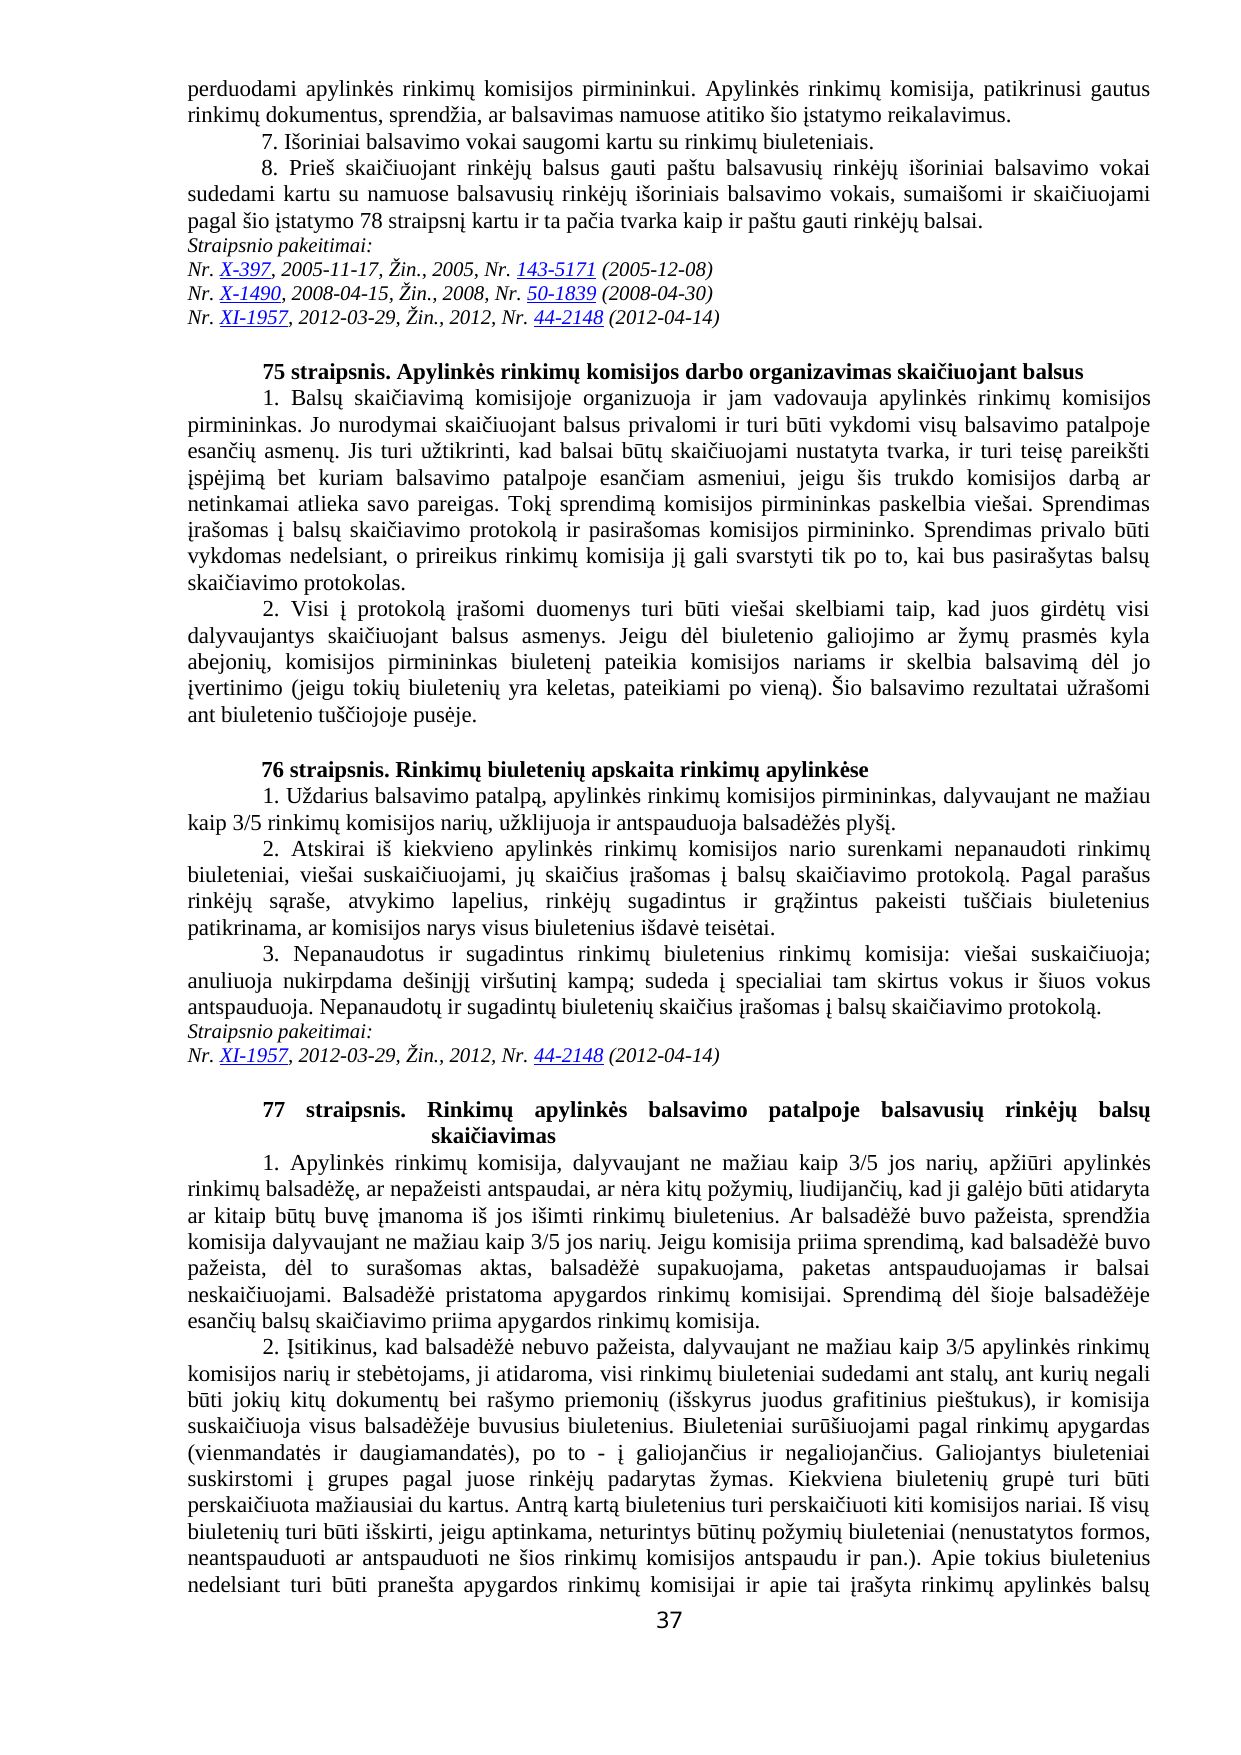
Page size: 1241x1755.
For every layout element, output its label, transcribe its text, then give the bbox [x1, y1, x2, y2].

text 1. Uždarius balsavimo patalpą, apylinkės rinkimų komisijos pirmininkas, dalyvaujant ne mažiau kaip 3/5 rinkimų komisijos narių, užklijuoja ir antspauduoja balsadėžės plyšį. [187, 782, 1152, 835]
text 7. Išoriniai balsavimo vokai saugomi kartu su rinkimų biuleteniais. [187, 128, 1152, 154]
text 2. Įsitikinus, kad balsadėžė nebuvo pažeista, dalyvaujant ne mažiau kaip 3/5 apylinkės rinkimų komisijos narių ir stebėtojams, ji atidaroma, visi rinkimų biuleteniai sudedami ant stalų, ant kurių negali būti jokių kitų dokumentų bei rašymo priemonių (išskyrus juodus grafitinius pieštukus), ir komisija suskaičiuoja visus balsadėžėje buvusius biuletenius. Biuleteniai surūšiuojami pagal rinkimų apygardas (vienmandatės ir daugiamandatės), po to - į galiojančius ir negaliojančius. Galiojantys biuleteniai suskirstomi į grupes pagal juose rinkėjų padarytas žymas. Kiekviena biuletenių grupė turi būti perskaičiuota mažiausiai du kartus. Antrą kartą biuletenius turi perskaičiuoti kiti komisijos nariai. Iš visų biuletenių turi būti išskirti, jeigu aptinkama, neturintys būtinų požymių biuleteniai (nenustatytos formos, neantspauduoti ar antspauduoti ne šios rinkimų komisijos antspaudu ir pan.). Apie tokius biuletenius nedelsiant turi būti pranešta apygardos rinkimų komisijai ir apie tai įrašyta rinkimų apylinkės balsų [187, 1333, 1152, 1597]
text 75 straipsnis. Apylinkės rinkimų komisijos darbo organizavimas skaičiuojant balsus [262, 358, 1152, 384]
text Straipsnio pakeitimai: [187, 1019, 1152, 1043]
text 1. Apylinkės rinkimų komisija, dalyvaujant ne mažiau kaip 3/5 jos narių, apžiūri apylinkės rinkimų balsadėžę, ar nepažeisti antspaudai, ar nėra kitų požymių, liudijančių, kad ji galėjo būti atidaryta ar kitaip būtų buvę įmanoma iš jos išimti rinkimų biuletenius. Ar balsadėžė buvo pažeista, sprendžia komisija dalyvaujant ne mažiau kaip 3/5 jos narių. Jeigu komisija priima sprendimą, kad balsadėžė buvo pažeista, dėl to surašomas aktas, balsadėžė supakuojama, paketas antspauduojamas ir balsai neskaičiuojami. Balsadėžė pristatoma apygardos rinkimų komisijai. Sprendimą dėl šioje balsadėžėje esančių balsų skaičiavimo priima apygardos rinkimų komisija. [187, 1149, 1152, 1333]
text Nr. XI-1957, 2012-03-29, Žin., 2012, Nr. 44-2148 (2012-04-14) [187, 305, 1152, 329]
text 76 straipsnis. Rinkimų biuletenių apskaita rinkimų apylinkėse [187, 756, 1152, 782]
text Straipsnio pakeitimai: [187, 233, 1152, 257]
text 2. Atskirai iš kiekvieno apylinkės rinkimų komisijos nario surenkami nepanaudoti rinkimų biuleteniai, viešai suskaičiuojami, jų skaičius įrašomas į balsų skaičiavimo protokolą. Pagal parašus rinkėjų sąraše, atvykimo lapelius, rinkėjų sugadintus ir grąžintus pakeisti tuščiais biuletenius patikrinama, ar komisijos narys visus biuletenius išdavė teisėtai. [187, 835, 1152, 940]
text 8. Prieš skaičiuojant rinkėjų balsus gauti paštu balsavusių rinkėjų išoriniai balsavimo vokai sudedami kartu su namuose balsavusių rinkėjų išoriniais balsavimo vokais, sumaišomi ir skaičiuojami pagal šio įstatymo 78 straipsnį kartu ir ta pačia tvarka kaip ir paštu gauti rinkėjų balsai. [187, 154, 1152, 233]
text perduodami apylinkės rinkimų komisijos pirmininkui. Apylinkės rinkimų komisija, patikrinusi gautus rinkimų dokumentus, sprendžia, ar balsavimas namuose atitiko šio įstatymo reikalavimus. [187, 75, 1152, 128]
text 77 straipsnis. Rinkimų apylinkės balsavimo patalpoje balsavusių rinkėjų balsų skaičiavimas [262, 1096, 1152, 1149]
text Nr. X-1490, 2008-04-15, Žin., 2008, Nr. 50-1839 (2008-04-30) [187, 281, 1152, 305]
text 2. Visi į protokolą įrašomi duomenys turi būti viešai skelbiami taip, kad juos girdėtų visi dalyvaujantys skaičiuojant balsus asmenys. Jeigu dėl biuletenio galiojimo ar žymų prasmės kyla abejonių, komisijos pirmininkas biuletenį pateikia komisijos nariams ir skelbia balsavimą dėl jo įvertinimo (jeigu tokių biuletenių yra keletas, pateikiami po vieną). Šio balsavimo rezultatai užrašomi ant biuletenio tuščiojoje pusėje. [187, 595, 1152, 727]
text 1. Balsų skaičiavimą komisijoje organizuoja ir jam vadovauja apylinkės rinkimų komisijos pirmininkas. Jo nurodymai skaičiuojant balsus privalomi ir turi būti vykdomi visų balsavimo patalpoje esančių asmenų. Jis turi užtikrinti, kad balsai būtų skaičiuojami nustatyta tvarka, ir turi teisę pareikšti įspėjimą bet kuriam balsavimo patalpoje esančiam asmeniui, jeigu šis trukdo komisijos darbą ar netinkamai atlieka savo pareigas. Tokį sprendimą komisijos pirmininkas paskelbia viešai. Sprendimas įrašomas į balsų skaičiavimo protokolą ir pasirašomas komisijos pirmininko. Sprendimas privalo būti vykdomas nedelsiant, o prireikus rinkimų komisija jį gali svarstyti tik po to, kai bus pasirašytas balsų skaičiavimo protokolas. [187, 384, 1152, 595]
text Nr. XI-1957, 2012-03-29, Žin., 2012, Nr. 44-2148 (2012-04-14) [187, 1043, 1152, 1067]
text 3. Nepanaudotus ir sugadintus rinkimų biuletenius rinkimų komisija: viešai suskaičiuoja; anuliuoja nukirpdama dešinįjį viršutinį kampą; sudeda į specialiai tam skirtus vokus ir šiuos vokus antspauduoja. Nepanaudotų ir sugadintų biuletenių skaičius įrašomas į balsų skaičiavimo protokolą. [187, 940, 1152, 1019]
text Nr. X-397, 2005-11-17, Žin., 2005, Nr. 143-5171 (2005-12-08) [187, 257, 1152, 281]
